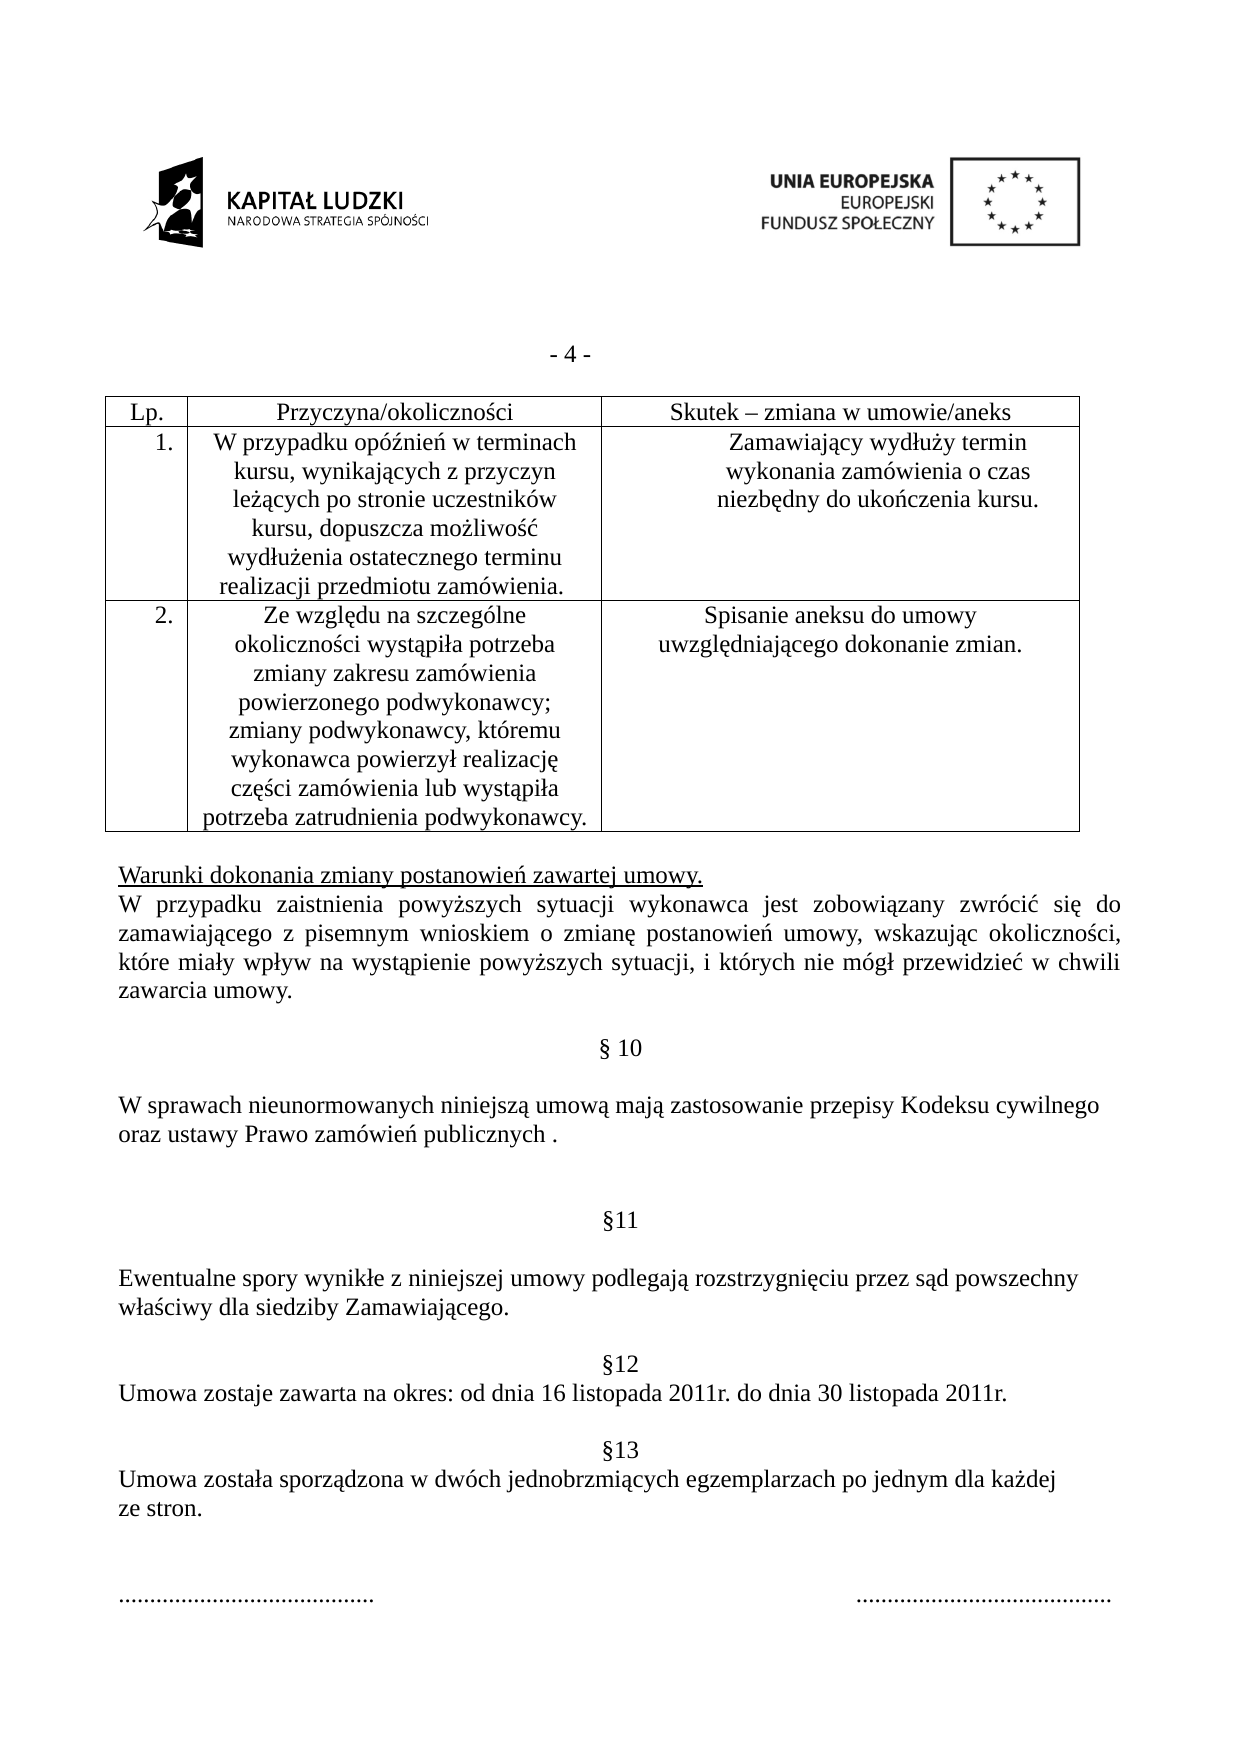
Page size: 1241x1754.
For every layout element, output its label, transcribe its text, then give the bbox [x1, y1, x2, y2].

table_cell Spisanie aneksu do umowy uwzględniającego dokonanie zmian. [602, 601, 1079, 831]
table_cell W przypadku opóźnień w terminach kursu, wynikających z przyczyn leżących po stronie uczestników kursu, dopuszcza możliwość wydłużenia ostatecznego terminu realizacji przedmiotu zamówienia. [188, 427, 601, 599]
table_cell Ze względu na szczególne okoliczności wystąpiła potrzeba zmiany zakresu zamówienia powierzonego podwykonawcy; zmiany podwykonawcy, któremu wykonawca powierzył realizację części zamówienia lub wystąpiła potrzeba zatrudnienia podwykonawcy. [188, 601, 601, 831]
table_cell [106, 427, 187, 599]
text Umowa zostaje zawarta na okres: od dnia 16 listopada 2011r. do dnia 30 listopada 2011r. [118, 1378, 1122, 1407]
text Umowa została sporządzona w dwóch jednobrzmiących egzemplarzach po jednym dla każdej [118, 1464, 1122, 1493]
text W przypadku zaistnienia powyższych sytuacji wykonawca jest zobowiązany zwrócić się do zamawiającego z pisemnym wnioskiem o zmianę postanowień umowy, wskazując okoliczności, które miały wpływ na wystąpienie powyższych sytuacji, i których nie mógł przewidzieć w chwili zawarcia umowy. [118, 889, 1122, 1004]
text §11 [118, 1205, 1122, 1234]
picture [118, 118, 1122, 282]
text W sprawach nieunormowanych niniejszą umową mają zastosowanie przepisy Kodeksu cywilnego [118, 1090, 1122, 1119]
text Warunki dokonania zmiany postanowień zawartej umowy. [118, 860, 1122, 889]
table_header Skutek – zmiana w umowie/aneks [602, 397, 1079, 426]
text właściwy dla siedziby Zamawiającego. [118, 1292, 1122, 1320]
table_cell [106, 601, 187, 831]
text § 10 [118, 1033, 1122, 1062]
table_cell Zamawiający wydłuży termin wykonania zamówienia o czas niezbędny do ukończenia kursu. [602, 427, 1079, 599]
table_header Lp. [106, 397, 187, 426]
text ze stron. [118, 1493, 1122, 1522]
text Ewentualne spory wynikłe z niniejszej umowy podlegają rozstrzygnięciu przez sąd powszechny [118, 1263, 1122, 1292]
table_header Przyczyna/okoliczności [188, 397, 601, 426]
text ......................................... ......................................... [118, 1579, 1122, 1608]
text oraz ustawy Prawo zamówień publicznych . [118, 1119, 1122, 1148]
text §13 [118, 1435, 1122, 1464]
text §12 [118, 1349, 1122, 1378]
text - 4 - [118, 339, 1122, 367]
